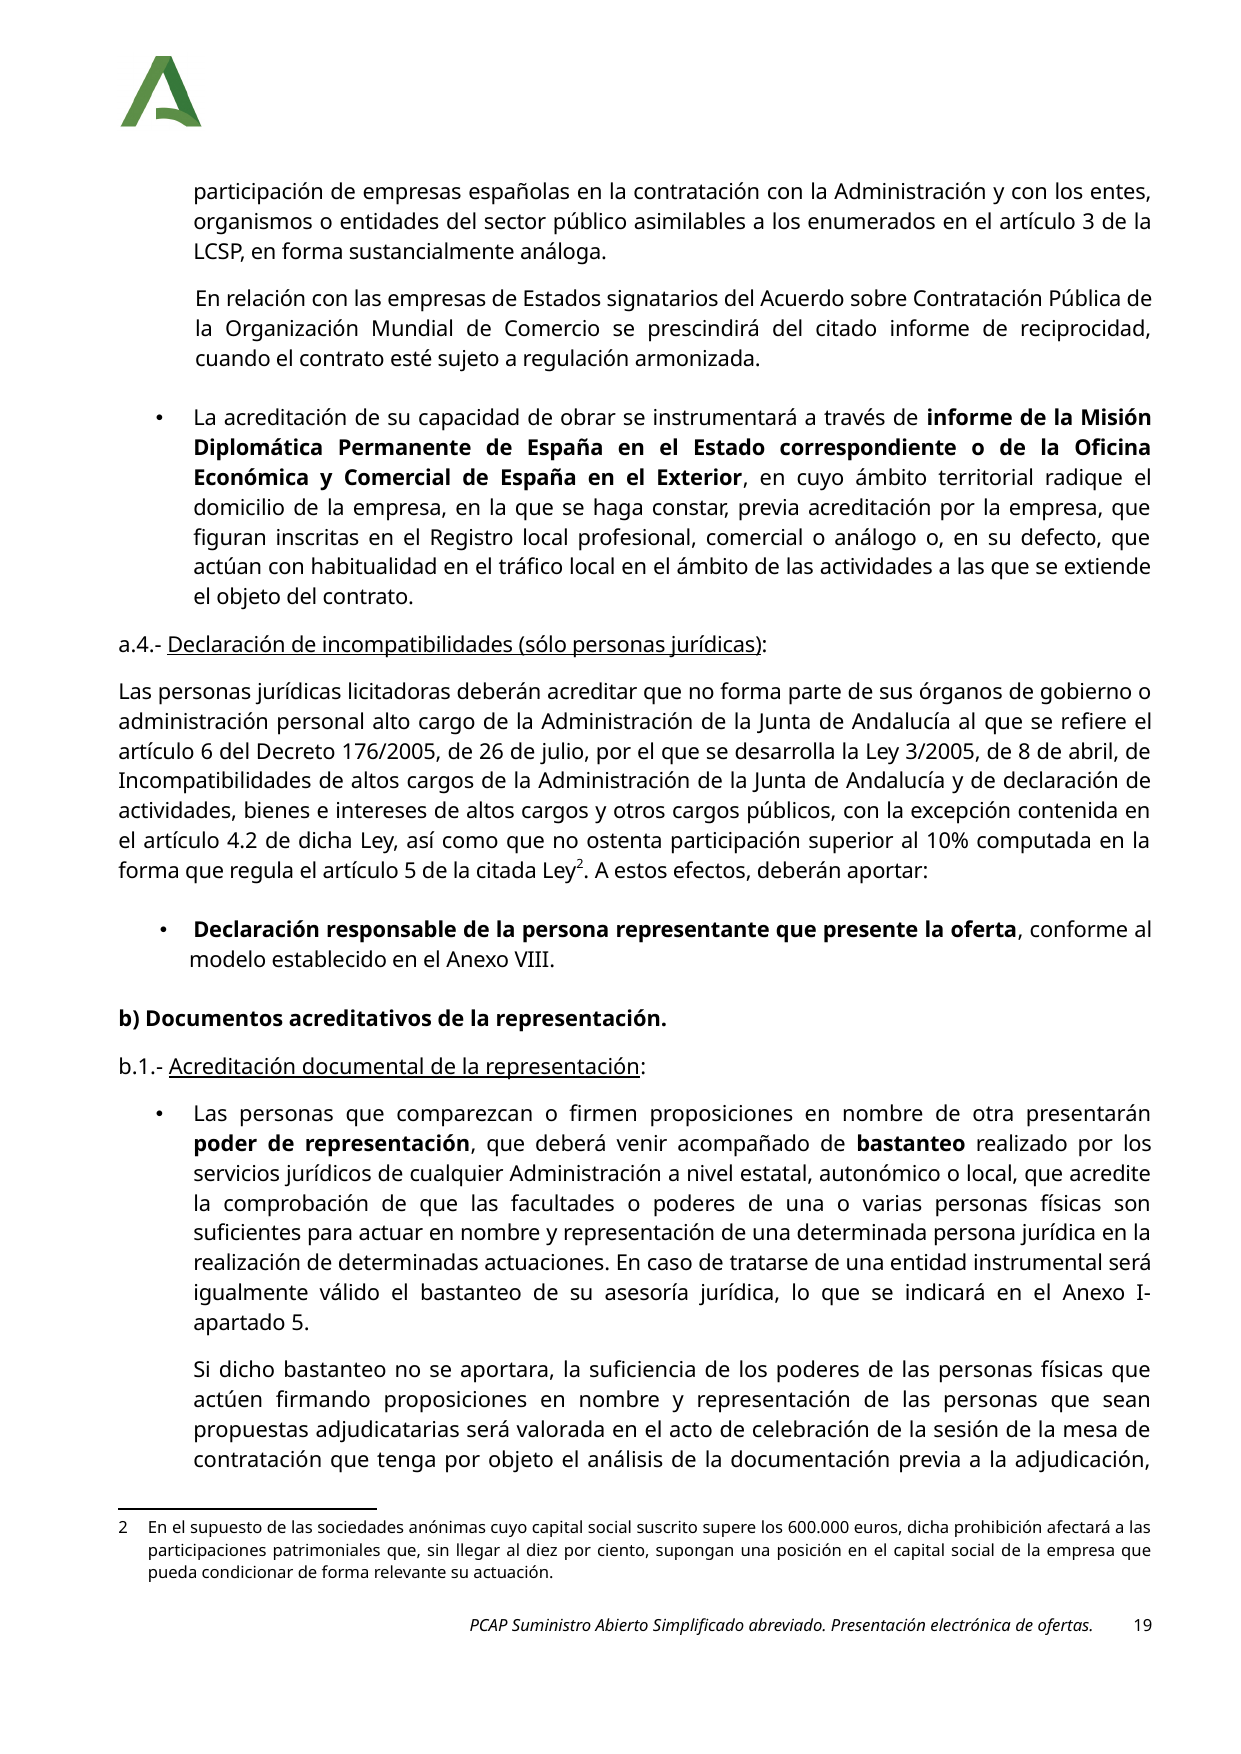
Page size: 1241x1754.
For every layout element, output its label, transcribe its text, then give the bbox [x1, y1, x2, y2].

text b.1.- Acreditación documental de la representación: [118, 1051, 1152, 1080]
list La acreditación de su capacidad de obrar se instrumentará a través de informe de la Misión Diplomática Permanente de España en el Estado correspondiente o de la Oficina Económica y Comercial de España en el Exterior, en cuyo ámbito territorial radique el domicilio de la empresa, en la que se haga constar, previa acreditación por la empresa, que figuran inscritas en el Registro local profesional, comercial o análogo o, en su defecto, que actúan con habitualidad en el tráfico local en el ámbito de las actividades a las que se extiende el objeto del contrato. [156, 402, 1152, 611]
text En relación con las empresas de Estados signatarios del Acuerdo sobre Contratación Pública de la Organización Mundial de Comercio se prescindirá del citado informe de reciprocidad, cuando el contrato esté sujeto a regulación armonizada. [195, 283, 1152, 373]
list Declaración responsable de la persona representante que presente la oferta, conforme al modelo establecido en el Anexo VIII. [159, 914, 1152, 974]
list Las personas jurídicas licitadoras deberán acreditar que no forma parte de sus órganos de gobierno o administración personal alto cargo de la Administración de la Junta de Andalucía al que se refiere el artículo 6 del Decreto 176/2005, de 26 de julio, por el que se desarrolla la Ley 3/2005, de 8 de abril, de Incompatibilidades de altos cargos de la Administración de la Junta de Andalucía y de declaración de actividades, bienes e intereses de altos cargos y otros cargos públicos, con la excepción contenida en el artículo 4.2 de dicha Ley, así como que no ostenta participación superior al 10% computada en la forma que regula el artículo 5 de la citada Ley. A estos efectos, deberán aportar: [83, 676, 1152, 884]
list participación de empresas españolas en la contratación con la Administración y con los entes, organismos o entidades del sector público asimilables a los enumerados en el artículo 3 de la LCSP, en forma sustancialmente análoga. [156, 176, 1152, 266]
picture [116, 52, 205, 131]
text b) Documentos acreditativos de la representación. [118, 1003, 1152, 1033]
list En el supuesto de las sociedades anónimas cuyo capital social suscrito supere los 600.000 euros, dicha prohibición afectará a las participaciones patrimoniales que, sin llegar al diez por ciento, supongan una posición en el capital social de la empresa que pueda condicionar de forma relevante su actuación. [118, 1516, 1152, 1584]
list Si dicho bastanteo no se aportara, la suficiencia de los poderes de las personas físicas que actúen firmando proposiciones en nombre y representación de las personas que sean propuestas adjudicatarias será valorada en el acto de celebración de la sesión de la mesa de contratación que tenga por objeto el análisis de la documentación previa a la adjudicación, [156, 1354, 1152, 1473]
text a.4.- Declaración de incompatibilidades (sólo personas jurídicas): [118, 628, 1152, 658]
list Las personas que comparezcan o firmen proposiciones en nombre de otra presentarán poder de representación, que deberá venir acompañado de bastanteo realizado por los servicios jurídicos de cualquier Administración a nivel estatal, autonómico o local, que acredite la comprobación de que las facultades o poderes de una o varias personas físicas son suficientes para actuar en nombre y representación de una determinada persona jurídica en la realización de determinadas actuaciones. En caso de tratarse de una entidad instrumental será igualmente válido el bastanteo de su asesoría jurídica, lo que se indicará en el Anexo I-apartado 5. [156, 1098, 1152, 1336]
